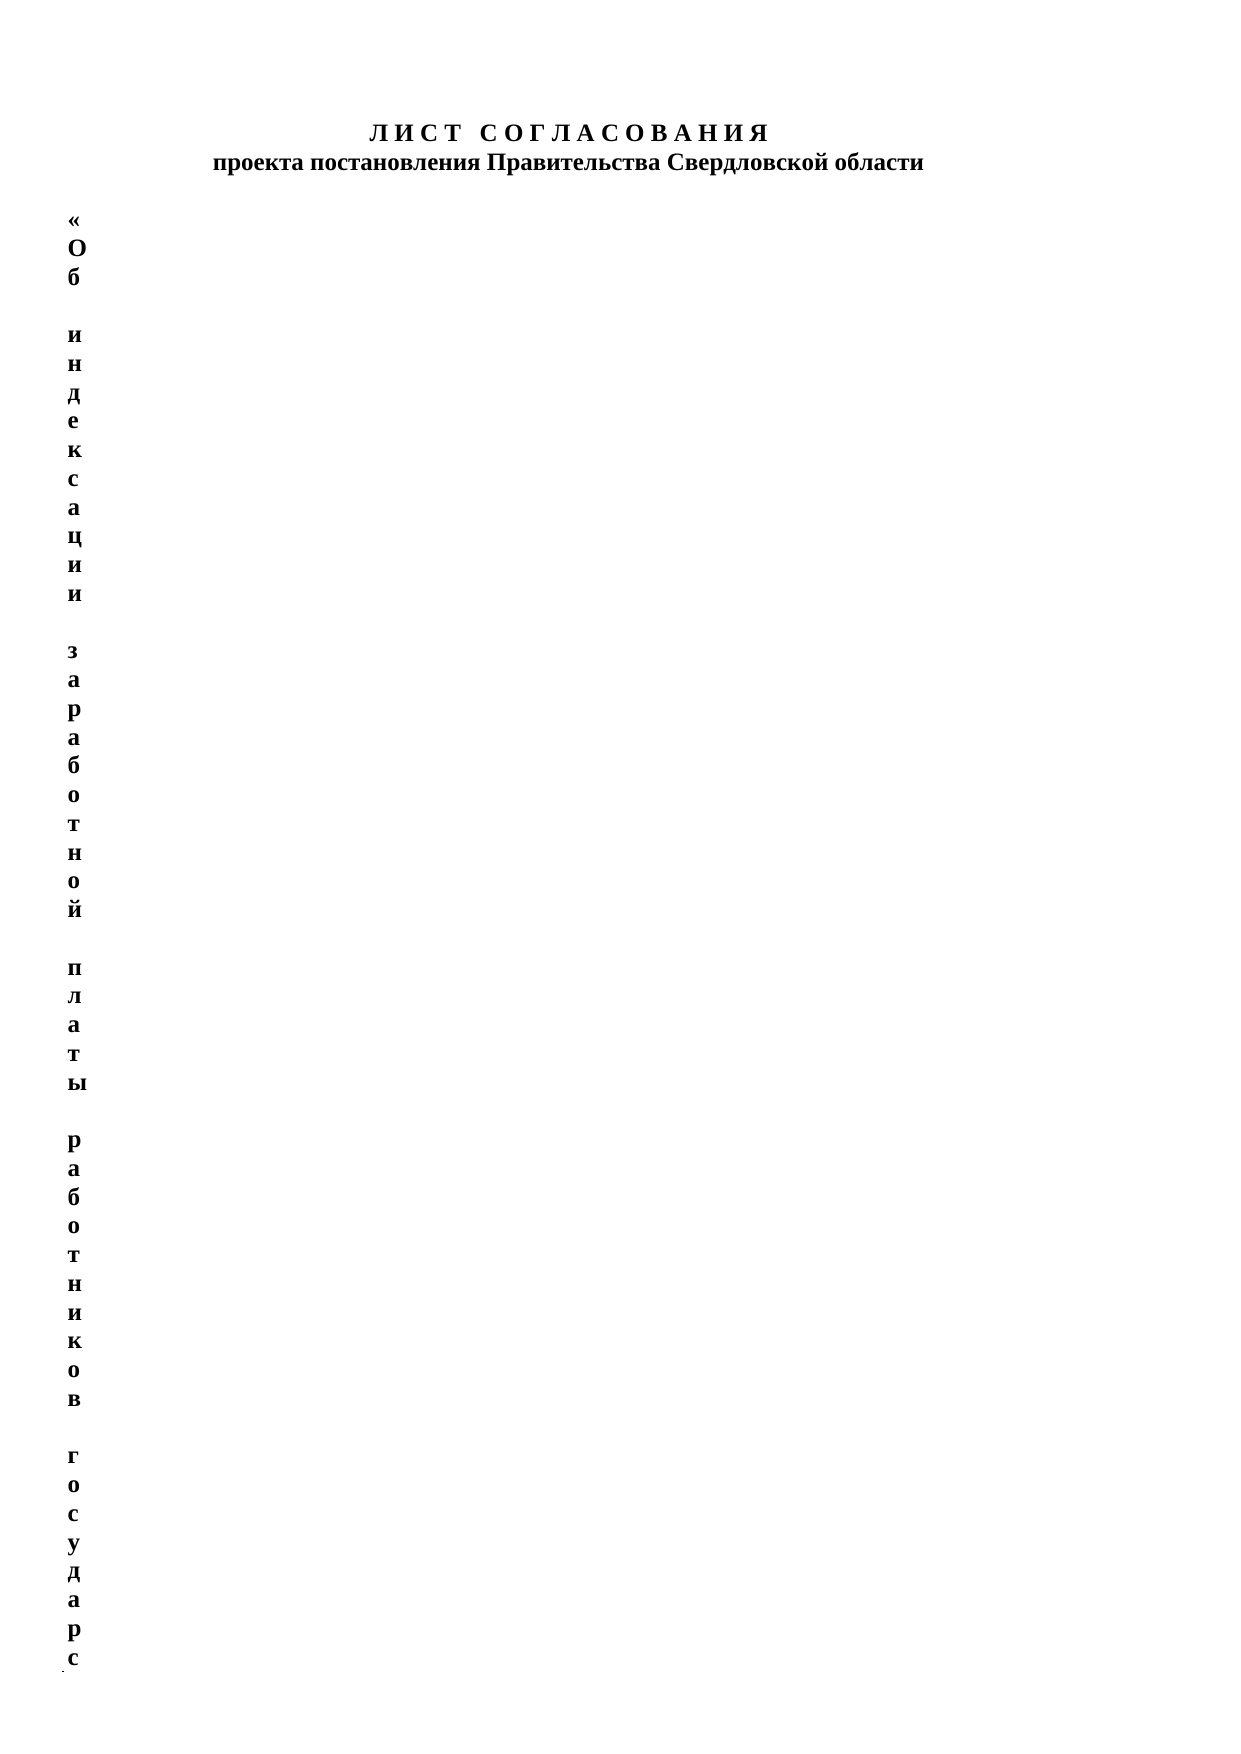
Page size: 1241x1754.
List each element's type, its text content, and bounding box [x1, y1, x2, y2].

text проекта постановления Правительства Свердловской области [59, 147, 1078, 176]
text ЛИСТ СОГЛАСОВАНИЯ [59, 118, 1078, 147]
table_header «Об индексации заработной платы работников государственных бюджетных, автономных и казенных учреждений Свердловской области в 2022 году» [64, 204, 74, 1671]
